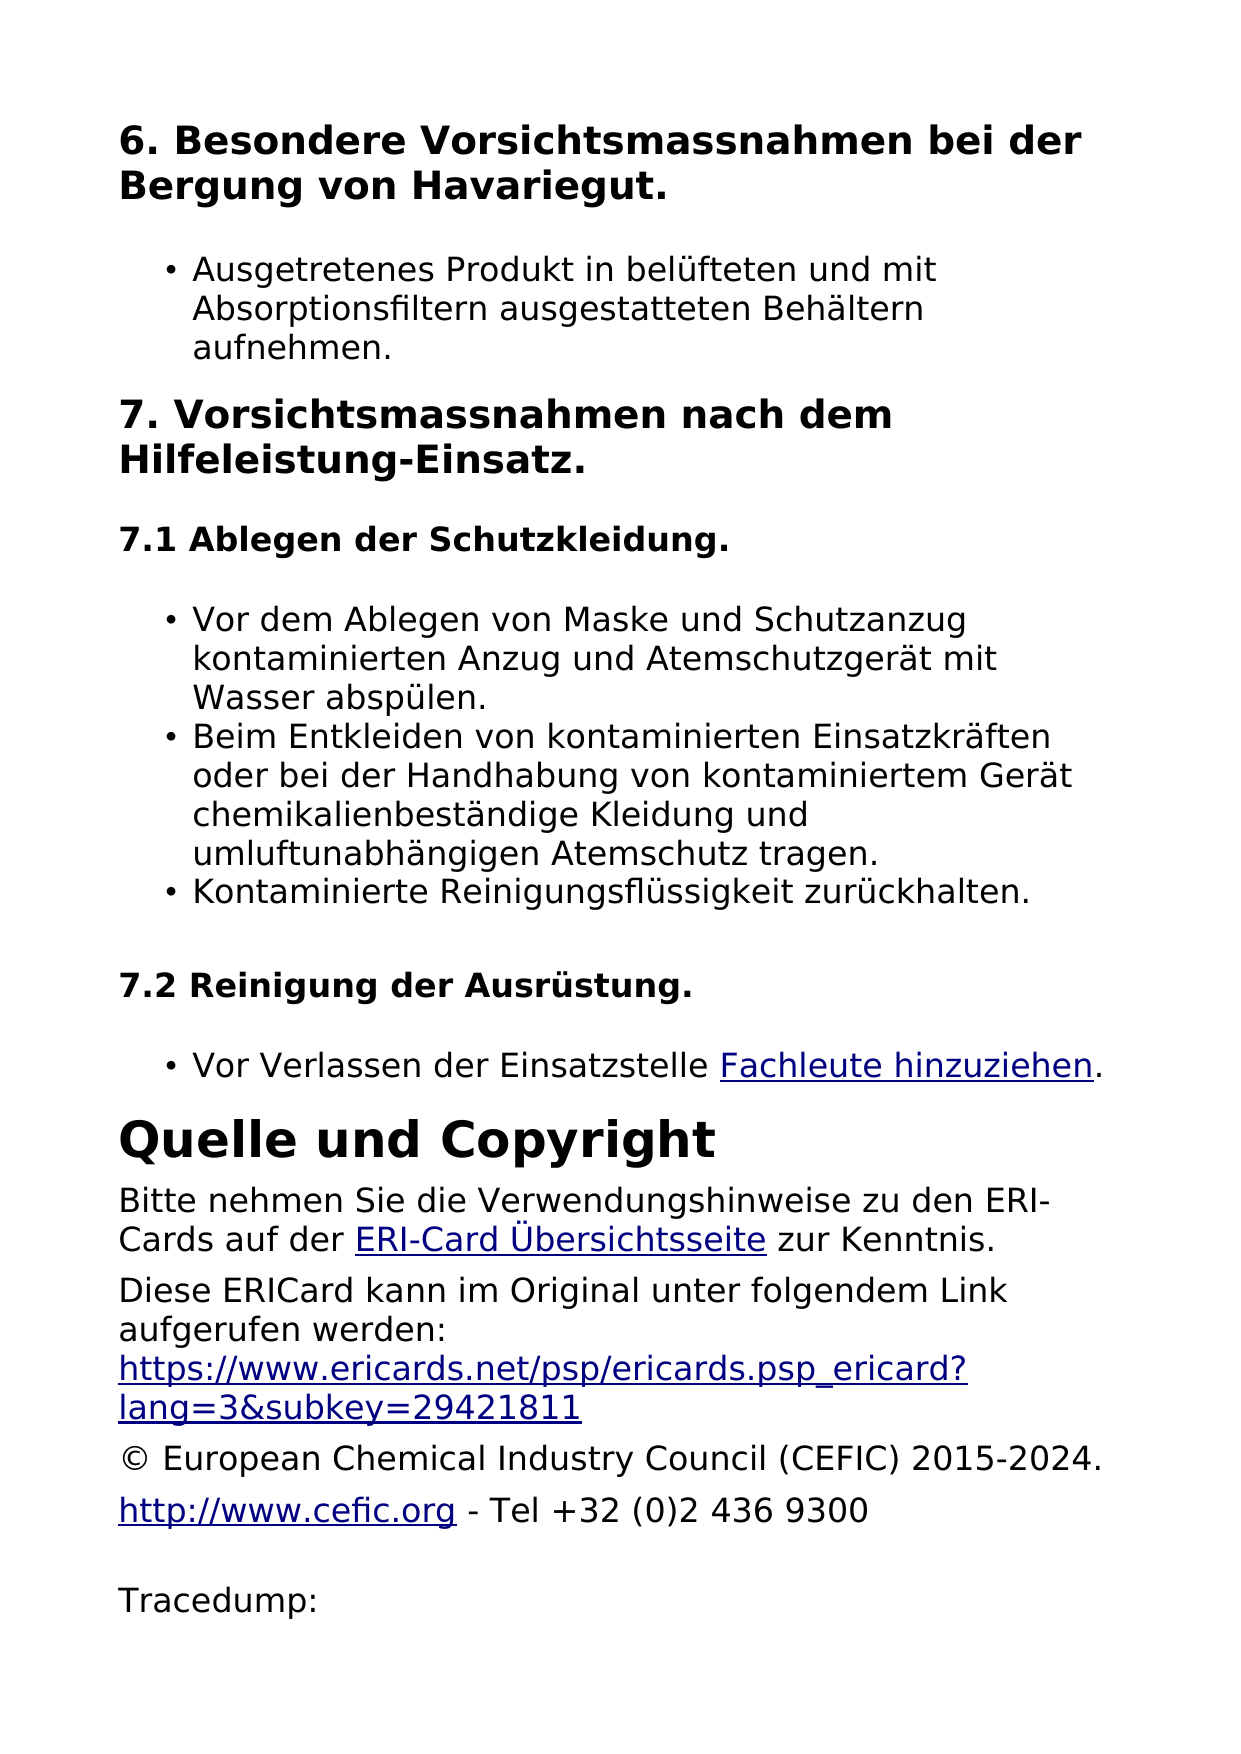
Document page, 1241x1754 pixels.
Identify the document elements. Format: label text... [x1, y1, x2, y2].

subtitle 7.2 Reinigung der Ausrüstung. [118, 966, 1122, 1005]
text Diese ERICard kann im Original unter folgendem Link aufgerufen werden: https://www.ericards.net/psp/ericards.psp_ericard?lang=3&subkey=29421811 [118, 1272, 1122, 1427]
list Ausgetretenes Produkt in belüfteten und mit Absorptionsfiltern ausgestatteten Behältern aufnehmen. [177, 251, 1122, 367]
list Vor dem Ablegen von Maske und Schutzanzug kontaminierten Anzug und Atemschutzgerät mit Wasser abspülen. [177, 601, 1122, 717]
subtitle 7. Vorsichtsmassnahmen nach dem Hilfeleistung-Einsatz. [118, 392, 1122, 482]
list Kontaminierte Reinigungsflüssigkeit zurückhalten. [177, 873, 1122, 912]
subtitle 6. Besondere Vorsichtsmassnahmen bei der Bergung von Havariegut. [118, 118, 1122, 208]
list Beim Entkleiden von kontaminierten Einsatzkräften oder bei der Handhabung von kontaminiertem Gerät chemikalienbeständige Kleidung und umluftunabhängigen Atemschutz tragen. [177, 717, 1122, 873]
text http://www.cefic.org - Tel +32 (0)2 436 9300 [118, 1491, 1122, 1530]
subtitle Quelle und Copyright [118, 1111, 1122, 1169]
text © European Chemical Industry Council (CEFIC) 2015-2024. [118, 1440, 1122, 1478]
subtitle 7.1 Ablegen der Schutzkleidung. [118, 520, 1122, 559]
text Bitte nehmen Sie die Verwendungshinweise zu den ERI-Cards auf der ERI-Card Übersichtsseite zur Kenntnis. [118, 1182, 1122, 1259]
list Vor Verlassen der Einsatzstelle Fachleute hinzuziehen. [177, 1047, 1122, 1086]
text Tracedump: [118, 1542, 1122, 1620]
